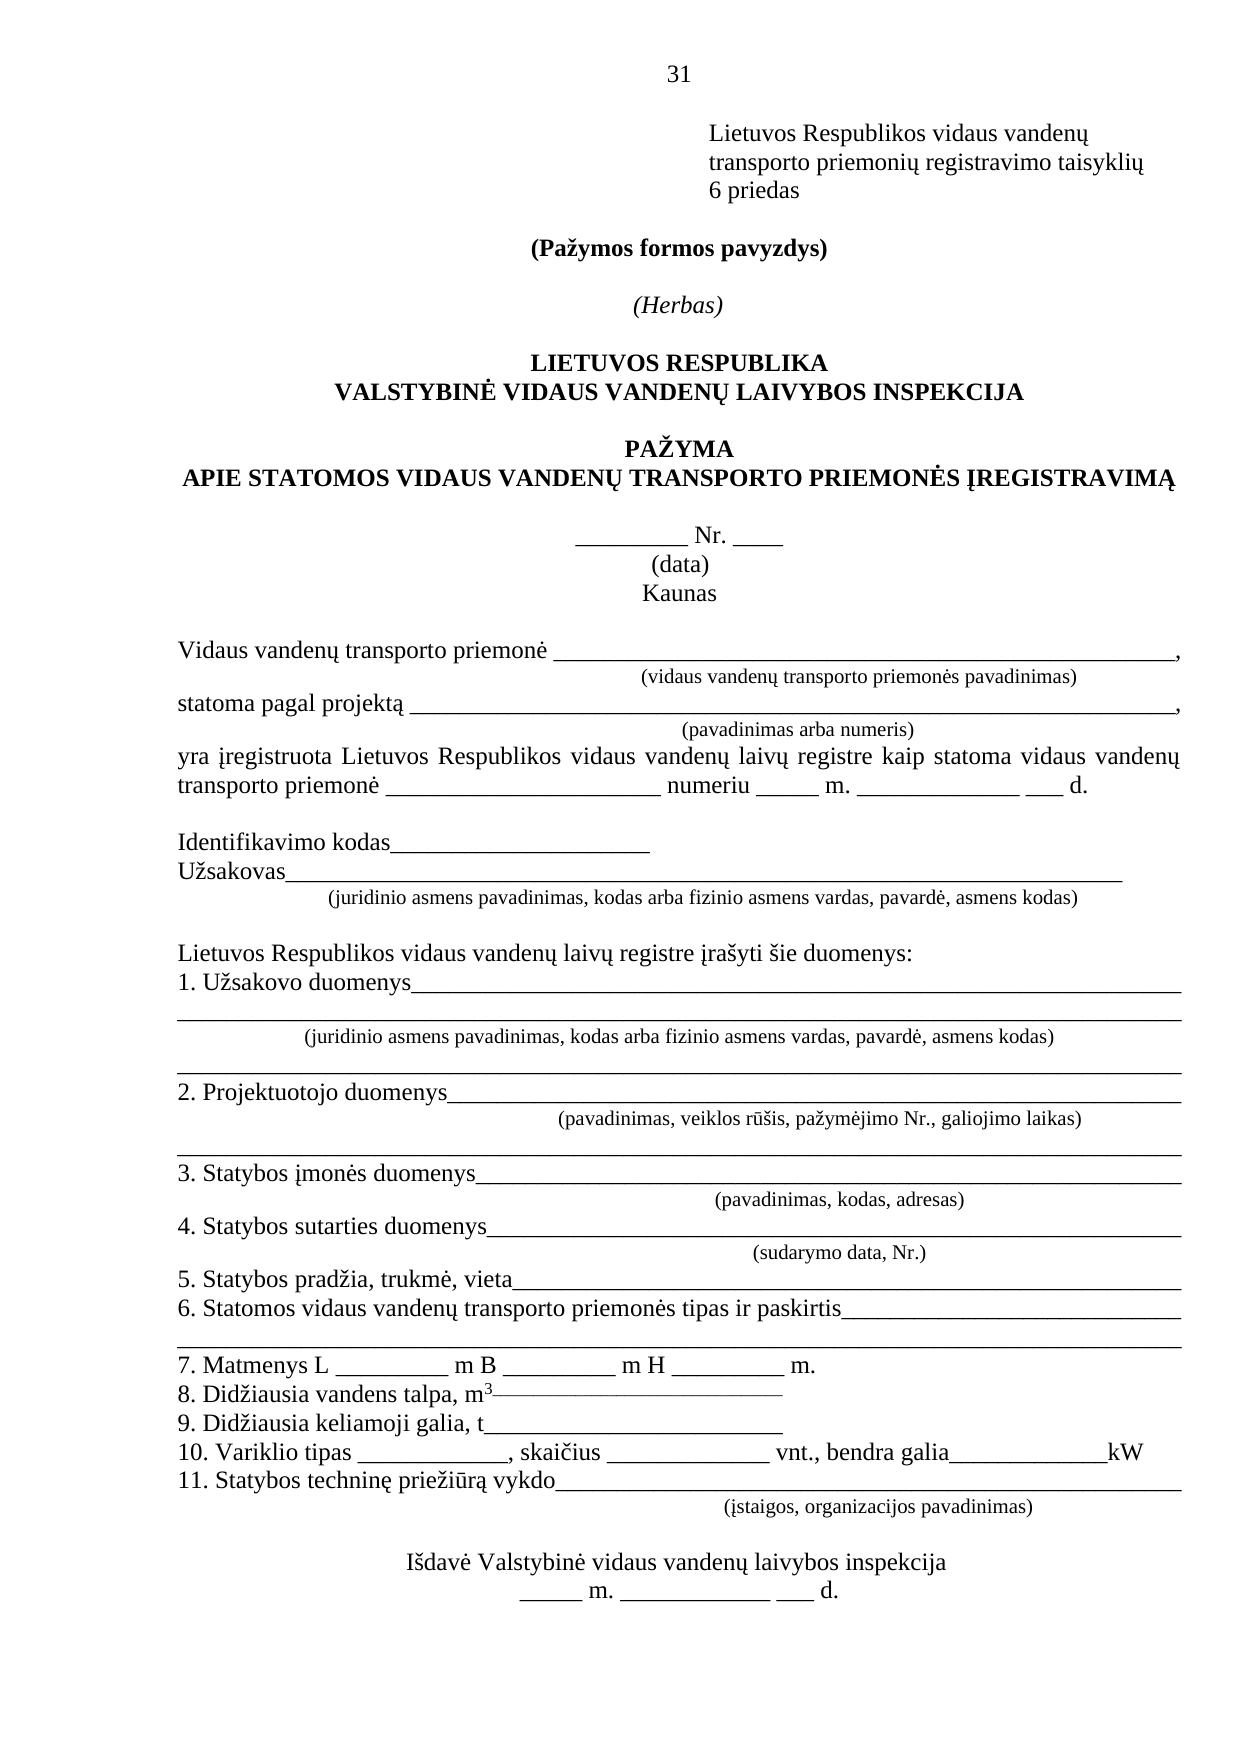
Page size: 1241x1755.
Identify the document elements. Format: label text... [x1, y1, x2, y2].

text APIE STATOMOS VIDAUS VANDENŲ TRANSPORTO PRIEMONĖS ĮREGISTRAVIMĄ [177, 463, 1181, 492]
text 7. Matmenys L _________ m B _________ m H _________ m. [177, 1350, 1181, 1379]
text _________ Nr. ____ [177, 521, 1181, 549]
text 11. Statybos techninę priežiūrą vykdo [177, 1465, 1181, 1494]
text 6. Statomos vidaus vandenų transporto priemonės tipas ir paskirtis [177, 1293, 1181, 1322]
text Identifikavimo kodas [177, 827, 1181, 856]
text statoma pagal projektą , [177, 688, 1181, 717]
text Lietuvos Respublikos vidaus vandenų laivų registre įrašyti šie duomenys: [177, 938, 1181, 967]
text (sudarymo data, Nr.) [177, 1240, 1181, 1264]
text (Herbas) [177, 291, 1181, 319]
text 3. Statybos įmonės duomenys [177, 1158, 1181, 1187]
text 8. Didžiausia vandens talpa, m3 [177, 1379, 1181, 1408]
text PAŽYMA [177, 434, 1181, 463]
text Vidaus vandenų transporto priemonė , [177, 636, 1181, 664]
text (pavadinimas, kodas, adresas) [177, 1187, 1181, 1211]
text Lietuvos Respublikos vidaus vandenų [709, 118, 1181, 147]
text _____ m. ____________ ___ d. [177, 1576, 1181, 1604]
text (juridinio asmens pavadinimas, kodas arba fizinio asmens vardas, pavardė, asmens kodas) [177, 885, 1181, 909]
text Išdavė Valstybinė vidaus vandenų laivybos inspekcija [177, 1547, 1181, 1576]
text VALSTYBINĖ VIDAUS VANDENŲ LAIVYBOS INSPEKCIJA [177, 377, 1181, 406]
text (įstaigos, organizacijos pavadinimas) [177, 1494, 1181, 1518]
text 9. Didžiausia keliamoji galia, t [177, 1408, 1181, 1437]
text Užsakovas [177, 856, 1181, 885]
text (Pažymos formos pavyzdys) [177, 233, 1181, 262]
text Kaunas [177, 578, 1181, 607]
text 1. Užsakovo duomenys [177, 967, 1181, 995]
text yra įregistruota Lietuvos Respublikos vidaus vandenų laivų registre kaip statoma vidaus vandenų transporto priemonė ______________________ numeriu _____ m. _____________ ___ d. [177, 741, 1181, 799]
text LIETUVOS RESPUBLIKA [177, 348, 1181, 377]
text (juridinio asmens pavadinimas, kodas arba fizinio asmens vardas, pavardė, asmens kodas) [177, 1024, 1181, 1048]
text (vidaus vandenų transporto priemonės pavadinimas) [177, 664, 1181, 688]
text 10. Variklio tipas ____________, skaičius _____________ vnt., bendra galia kW [177, 1437, 1181, 1465]
text 4. Statybos sutarties duomenys [177, 1211, 1181, 1240]
text (pavadinimas arba numeris) [177, 717, 1181, 741]
text (data) [577, 549, 1181, 578]
text transporto priemonių registravimo taisyklių [177, 147, 1181, 176]
text 6 priedas [177, 176, 1181, 204]
text (pavadinimas, veiklos rūšis, pažymėjimo Nr., galiojimo laikas) [177, 1106, 1181, 1130]
text 5. Statybos pradžia, trukmė, vieta [177, 1264, 1181, 1293]
text 2. Projektuotojo duomenys [177, 1077, 1181, 1106]
